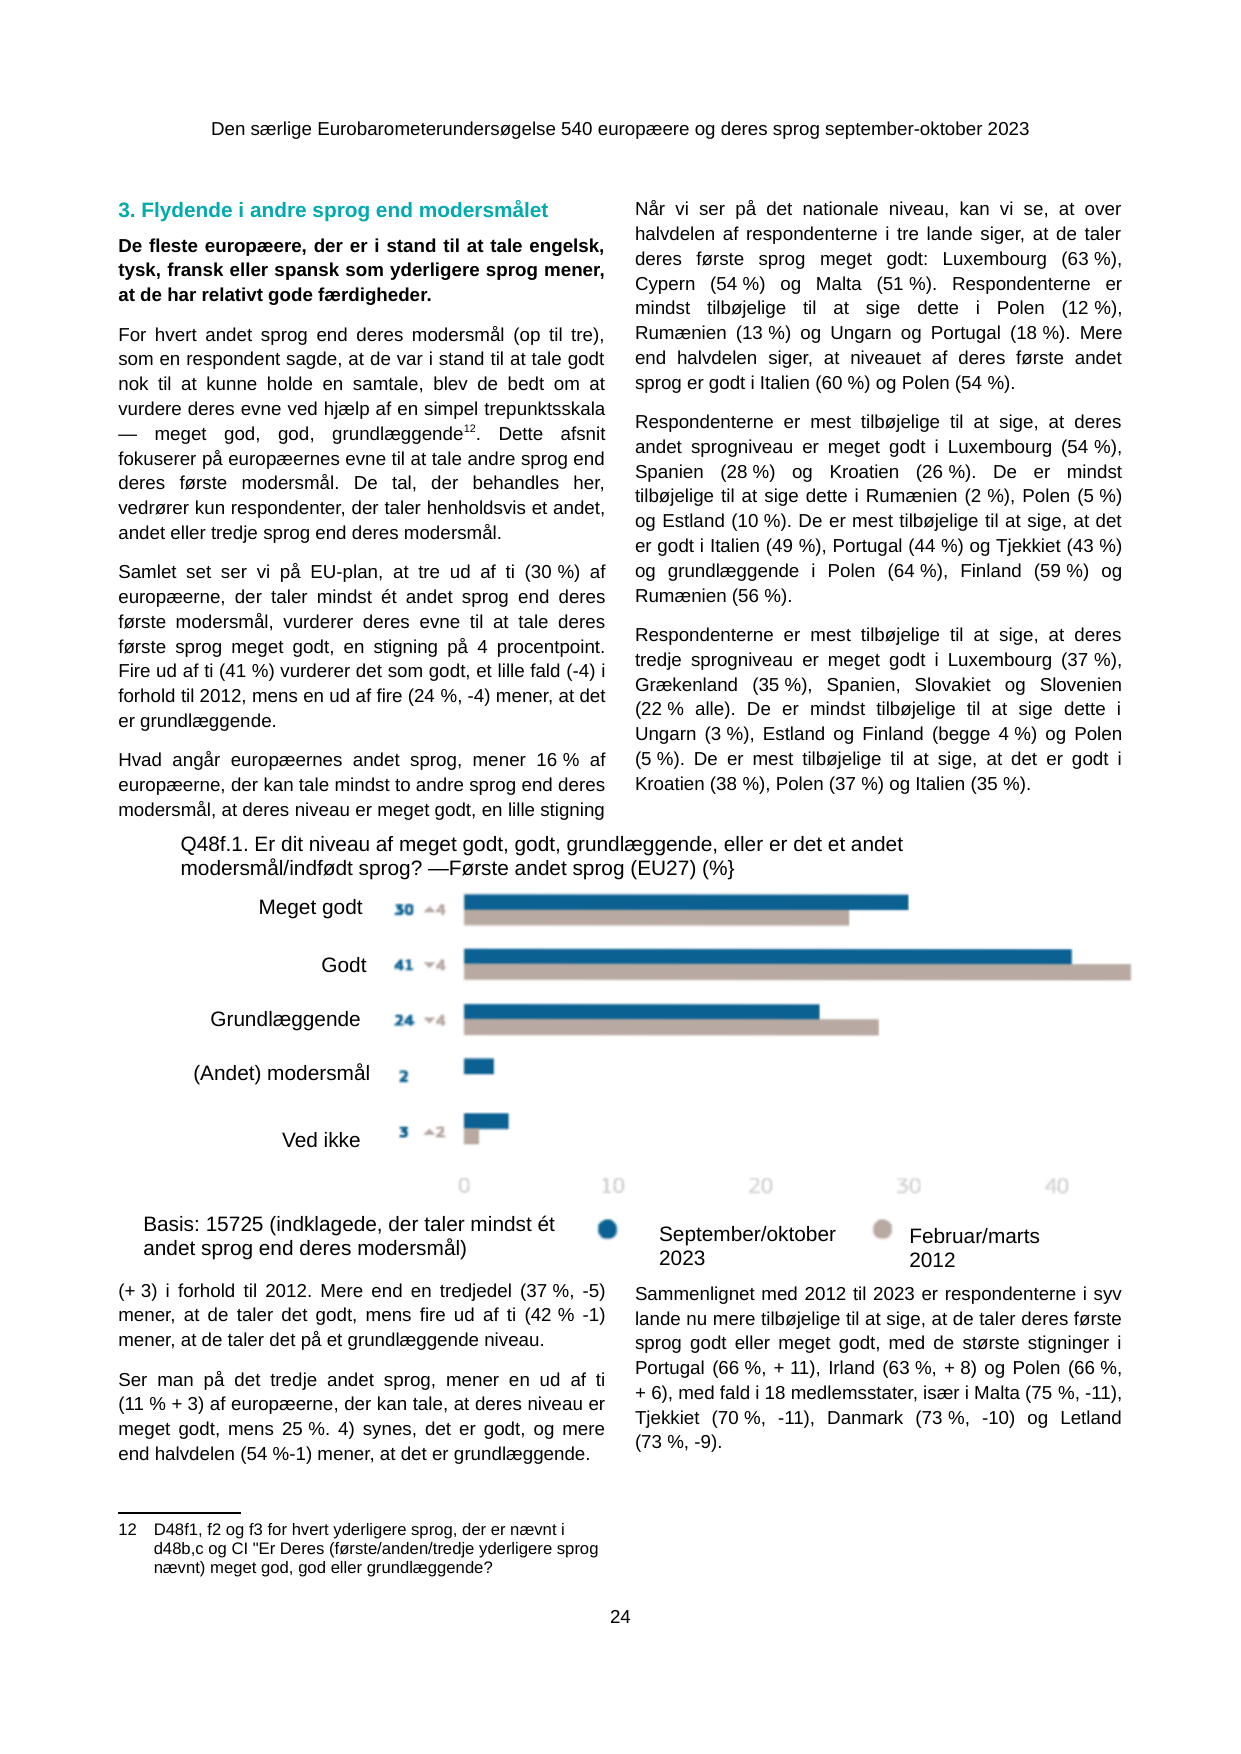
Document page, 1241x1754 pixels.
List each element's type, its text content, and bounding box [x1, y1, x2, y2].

subtitle 3. Flydende i andre sprog end modersmålet [118, 198, 605, 222]
picture [585, 867, 591, 874]
text Sammenlignet med 2012 til 2023 er respondenterne i syv lande nu mere tilbøjelige til at sige, at de taler deres første sprog godt eller meget godt, med de største stigninger i Portugal (66 %, + 11), Irland (63 %, + 8) og Polen (66 %, + 6), med fald i 18 medlemsstater, især i Malta (75 %, -11), Tjekkiet (70 %, -11), Danmark (73 %, -10) og Letland (73 %, -9). [635, 1200, 1122, 1453]
picture [391, 867, 1139, 1255]
picture [464, 867, 470, 874]
text Respondenterne er mest tilbøjelige til at sige, at deres andet sprogniveau er meget godt i Luxembourg (54 %), Spanien (28 %) og Kroatien (26 %). De er mindst tilbøjelige til at sige dette i Rumænien (2 %), Polen (5 %) og Estland (10 %). De er mest tilbøjelige til at sige, at det er godt i Italien (49 %), Portugal (44 %) og Tjekkiet (43 %) og grundlæggende i Polen (64 %), Finland (59 %) og Rumænien (56 %). [635, 411, 1122, 606]
text Når vi ser på det nationale niveau, kan vi se, at over halvdelen af respondenterne i tre lande siger, at de taler deres første sprog meget godt: Luxembourg (63 %), Cypern (54 %) og Malta (51 %). Respondenterne er mindst tilbøjelige til at sige dette i Polen (12 %), Rumænien (13 %) og Ungarn og Portugal (18 %). Mere end halvdelen siger, at niveauet af deres første andet sprog er godt i Italien (60 %) og Polen (54 %). [635, 198, 1122, 393]
picture [655, 867, 662, 874]
text Respondenterne er mest tilbøjelige til at sige, at deres tredje sprogniveau er meget godt i Luxembourg (37 %), Grækenland (35 %), Spanien, Slovakiet og Slovenien (22 % alle). De er mindst tilbøjelige til at sige dette i Ungarn (3 %), Estland og Finland (begge 4 %) og Polen (5 %). De er mest tilbøjelige til at sige, at det er godt i Kroatien (38 %), Polen (37 %) og Italien (35 %). [635, 624, 1122, 794]
text Sammenlignet med 2012 til 2023 er respondenterne i syv lande nu mere tilbøjelige til at sige, at de taler deres første sprog godt eller meget godt, med de største stigninger i Portugal (66 %, + 11), Irland (63 %, + 8) og Polen (66 %, + 6), med fald i 18 medlemsstater, især i Malta (75 %, -11), Tjekkiet (70 %, -11), Danmark (73 %, -10) og Letland (73 %, -9). [635, 812, 1122, 867]
picture [604, 867, 610, 874]
text D48f1, f2 og f3 for hvert yderligere sprog, der er nævnt i d48b,c og CI "Er Deres (første/anden/tredje yderligere sprog nævnt) meget god, god eller grundlæggende? [118, 1519, 605, 1577]
text Samlet set ser vi på EU-plan, at tre ud af ti (30 %) af europæerne, der taler mindst ét andet sprog end deres første modersmål, vurderer deres evne til at tale deres første sprog meget godt, en stigning på 4 procentpoint. Fire ud af ti (41 %) vurderer det som godt, et lille fald (-4) i forhold til 2012, mens en ud af fire (24 %, -4) mener, at det er grundlæggende. [118, 561, 605, 731]
text Ser man på det tredje andet sprog, mener en ud af ti (11 % + 3) af europæerne, der kan tale, at deres niveau er meget godt, mens 25 %. 4) synes, det er godt, og mere end halvdelen (54 %-1) mener, at det er grundlæggende. [118, 1368, 605, 1464]
text De fleste europæere, der er i stand til at tale engelsk, tysk, fransk eller spansk som yderligere sprog mener, at de har relativt gode færdigheder. [118, 234, 605, 306]
text Hvad angår europæernes andet sprog, mener 16 % af europæerne, der kan tale mindst to andre sprog end deres modersmål, at deres niveau er meget godt, en lille stigning (+ 3) i forhold til 2012. Mere end en tredjedel (37 %, -5) mener, at de taler det godt, mens fire ud af ti (42 % -1) mener, at de taler det på et grundlæggende niveau. [118, 749, 605, 1351]
text For hvert andet sprog end deres modersmål (op til tre), som en respondent sagde, at de var i stand til at tale godt nok til at kunne holde en samtale, blev de bedt om at vurdere deres evne ved hjælp af en simpel trepunktsskala — meget god, god, grundlæggende. Dette afsnit fokuserer på europæernes evne til at tale andre sprog end deres første modersmål. De tal, der behandles her, vedrører kun respondenter, der taler henholdsvis et andet, andet eller tredje sprog end deres modersmål. [118, 323, 605, 543]
